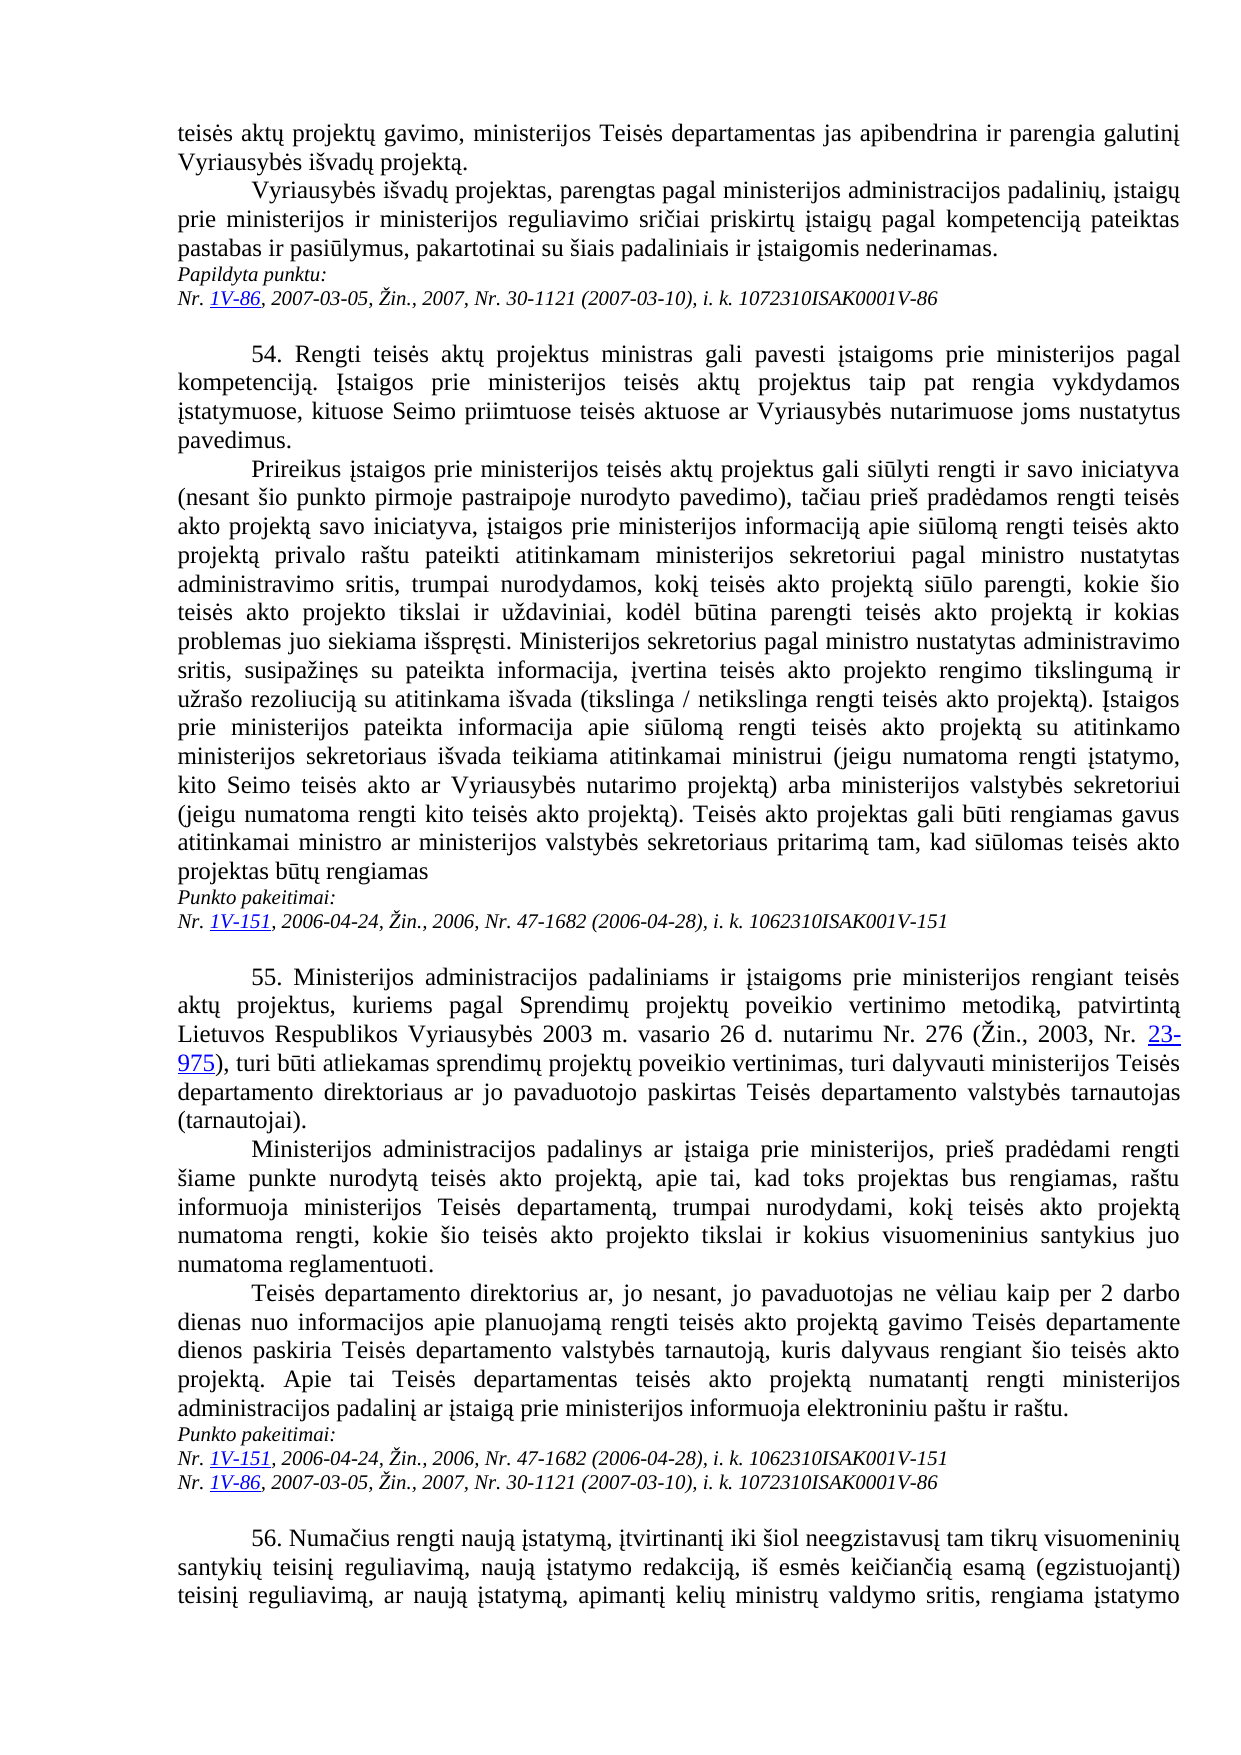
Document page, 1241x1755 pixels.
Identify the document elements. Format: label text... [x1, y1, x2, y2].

text Nr. 1V-151, 2006-04-24, Žin., 2006, Nr. 47-1682 (2006-04-28), i. k. 1062310ISAK001V-151 [177, 1446, 1181, 1470]
text 54. Rengti teisės aktų projektus ministras gali pavesti įstaigoms prie ministerijos pagal kompetenciją. Įstaigos prie ministerijos teisės aktų projektus taip pat rengia vykdydamos įstatymuose, kituose Seimo priimtuose teisės aktuose ar Vyriausybės nutarimuose joms nustatytus pavedimus. [177, 339, 1181, 454]
text Prireikus įstaigos prie ministerijos teisės aktų projektus gali siūlyti rengti ir savo iniciatyva (nesant šio punkto pirmoje pastraipoje nurodyto pavedimo), tačiau prieš pradėdamos rengti teisės akto projektą savo iniciatyva, įstaigos prie ministerijos informaciją apie siūlomą rengti teisės akto projektą privalo raštu pateikti atitinkamam ministerijos sekretoriui pagal ministro nustatytas administravimo sritis, trumpai nurodydamos, kokį teisės akto projektą siūlo parengti, kokie šio teisės akto projekto tikslai ir uždaviniai, kodėl būtina parengti teisės akto projektą ir kokias problemas juo siekiama išspręsti. Ministerijos sekretorius pagal ministro nustatytas administravimo sritis, susipažinęs su pateikta informacija, įvertina teisės akto projekto rengimo tikslingumą ir užrašo rezoliuciją su atitinkama išvada (tikslinga / netikslinga rengti teisės akto projektą). Įstaigos prie ministerijos pateikta informacija apie siūlomą rengti teisės akto projektą su atitinkamo ministerijos sekretoriaus išvada teikiama atitinkamai ministrui (jeigu numatoma rengti įstatymo, kito Seimo teisės akto ar Vyriausybės nutarimo projektą) arba ministerijos valstybės sekretoriui (jeigu numatoma rengti kito teisės akto projektą). Teisės akto projektas gali būti rengiamas gavus atitinkamai ministro ar ministerijos valstybės sekretoriaus pritarimą tam, kad siūlomas teisės akto projektas būtų rengiamas [177, 454, 1181, 885]
text teisės aktų projektų gavimo, ministerijos Teisės departamentas jas apibendrina ir parengia galutinį Vyriausybės išvadų projektą. [177, 118, 1181, 176]
text Nr. 1V-86, 2007-03-05, Žin., 2007, Nr. 30-1121 (2007-03-10), i. k. 1072310ISAK0001V-86 [177, 1470, 1181, 1494]
text Punkto pakeitimai: [177, 1422, 1181, 1446]
text Teisės departamento direktorius ar, jo nesant, jo pavaduotojas ne vėliau kaip per 2 darbo dienas nuo informacijos apie planuojamą rengti teisės akto projektą gavimo Teisės departamente dienos paskiria Teisės departamento valstybės tarnautoją, kuris dalyvaus rengiant šio teisės akto projektą. Apie tai Teisės departamentas teisės akto projektą numatantį rengti ministerijos administracijos padalinį ar įstaigą prie ministerijos informuoja elektroniniu paštu ir raštu. [177, 1278, 1181, 1422]
text Nr. 1V-86, 2007-03-05, Žin., 2007, Nr. 30-1121 (2007-03-10), i. k. 1072310ISAK0001V-86 [177, 286, 1181, 310]
text Papildyta punktu: [177, 262, 1181, 286]
text Nr. 1V-151, 2006-04-24, Žin., 2006, Nr. 47-1682 (2006-04-28), i. k. 1062310ISAK001V-151 [177, 909, 1181, 933]
text Punkto pakeitimai: [177, 885, 1181, 909]
text Vyriausybės išvadų projektas, parengtas pagal ministerijos administracijos padalinių, įstaigų prie ministerijos ir ministerijos reguliavimo sričiai priskirtų įstaigų pagal kompetenciją pateiktas pastabas ir pasiūlymus, pakartotinai su šiais padaliniais ir įstaigomis nederinamas. [177, 176, 1181, 262]
text 56. Numačius rengti naują įstatymą, įtvirtinantį iki šiol neegzistavusį tam tikrų visuomeninių santykių teisinį reguliavimą, naują įstatymo redakciją, iš esmės keičiančią esamą (egzistuojantį) teisinį reguliavimą, ar naują įstatymą, apimantį kelių ministrų valdymo sritis, rengiama įstatymo [177, 1523, 1181, 1609]
text 55. Ministerijos administracijos padaliniams ir įstaigoms prie ministerijos rengiant teisės aktų projektus, kuriems pagal Sprendimų projektų poveikio vertinimo metodiką, patvirtintą Lietuvos Respublikos Vyriausybės 2003 m. vasario 26 d. nutarimu Nr. 276 (Žin., 2003, Nr. 23-975), turi būti atliekamas sprendimų projektų poveikio vertinimas, turi dalyvauti ministerijos Teisės departamento direktoriaus ar jo pavaduotojo paskirtas Teisės departamento valstybės tarnautojas (tarnautojai). [177, 962, 1181, 1134]
text Ministerijos administracijos padalinys ar įstaiga prie ministerijos, prieš pradėdami rengti šiame punkte nurodytą teisės akto projektą, apie tai, kad toks projektas bus rengiamas, raštu informuoja ministerijos Teisės departamentą, trumpai nurodydami, kokį teisės akto projektą numatoma rengti, kokie šio teisės akto projekto tikslai ir kokius visuomeninius santykius juo numatoma reglamentuoti. [177, 1134, 1181, 1278]
